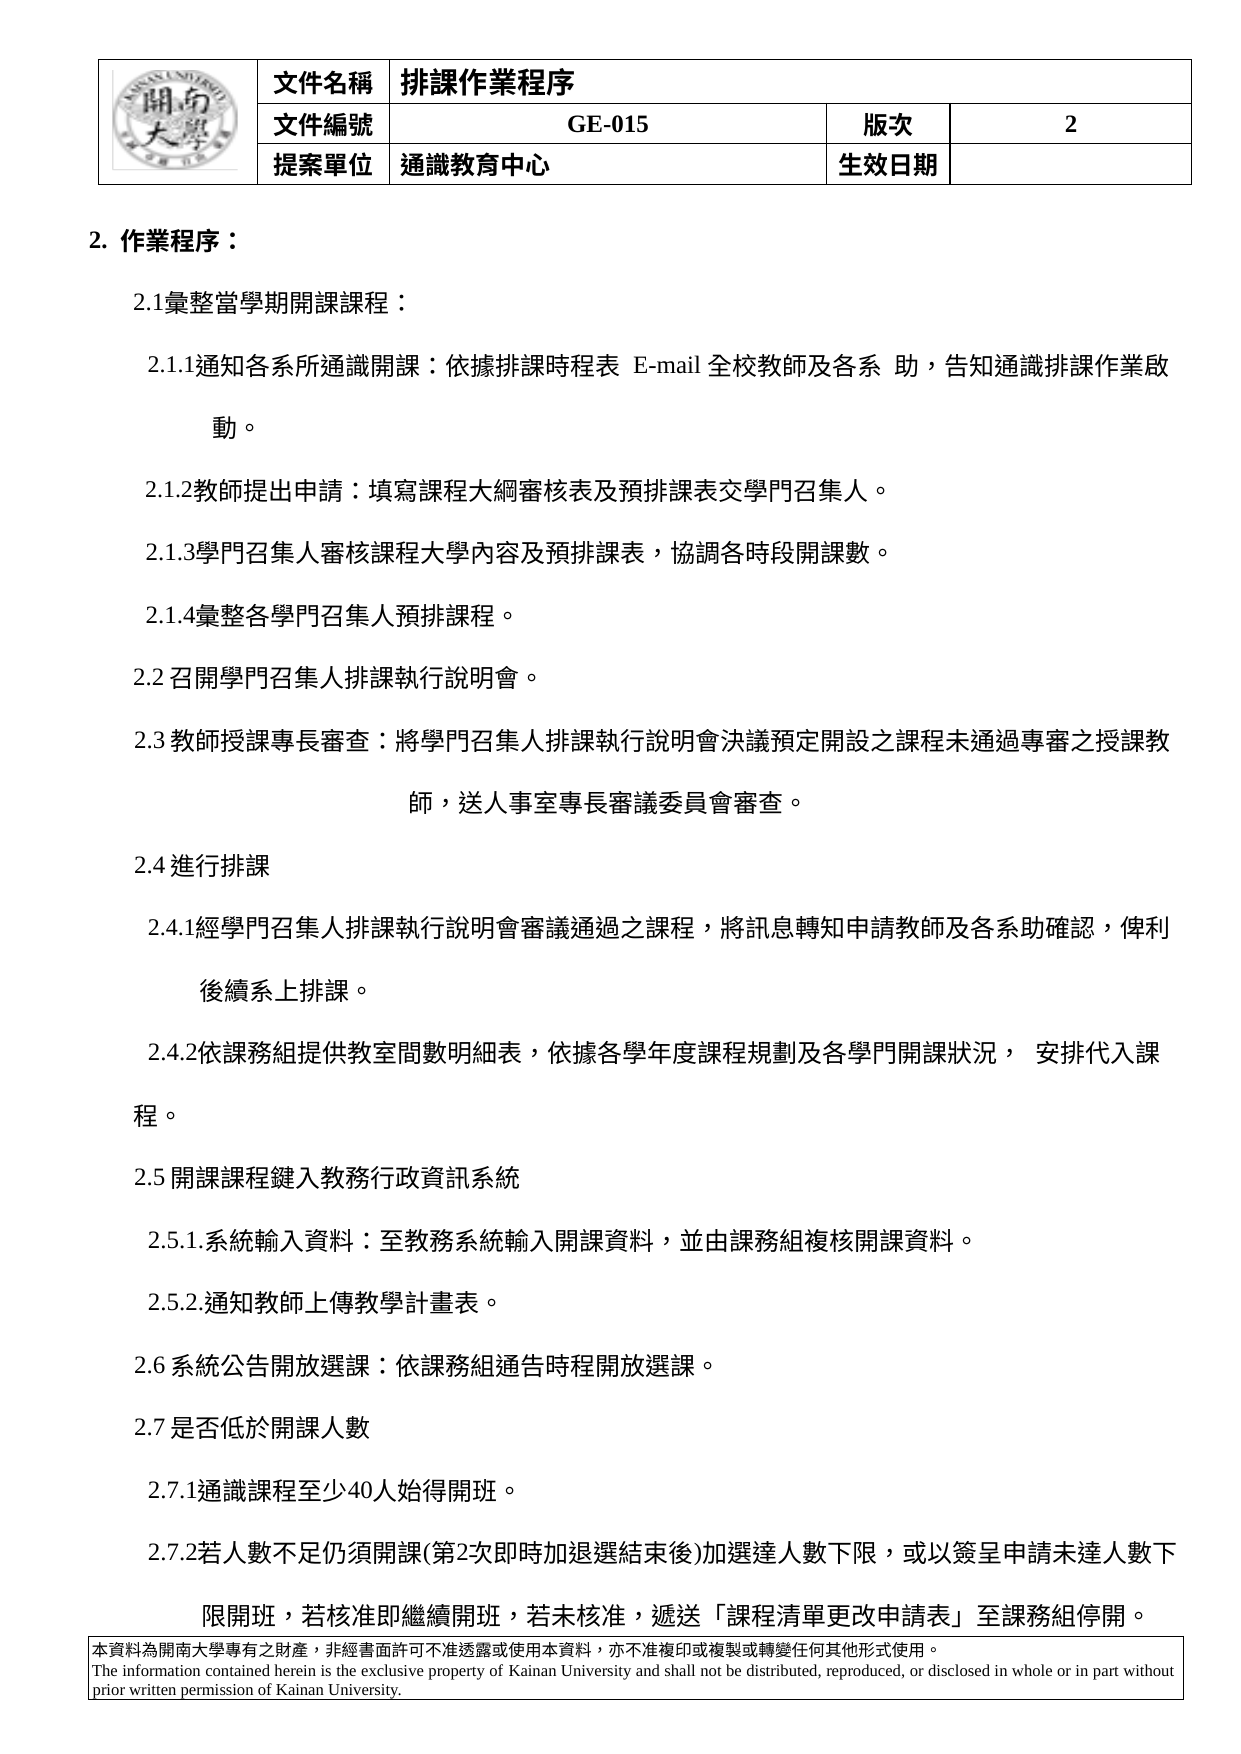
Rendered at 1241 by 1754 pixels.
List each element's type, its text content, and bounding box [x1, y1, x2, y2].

text 2.5開課課程鍵入教務行政資訊系統 [134, 1135, 1181, 1198]
text 2.1.4彙整各學門召集人預排課程。 [133, 573, 1181, 635]
text 2.7是否低於開課人數 [134, 1385, 1181, 1448]
text 2.7.1通識課程至少40人始得開班。 [133, 1448, 1181, 1510]
text 2.1.3學門召集人審核課程大學內容及預排課表，協調各時段開課數。 [133, 510, 1181, 573]
text 2.1彙整當學期開課課程： [133, 260, 1181, 323]
text 2.2召開學門召集人排課執行說明會。 [133, 635, 1181, 698]
text 2.1.2教師提出申請：填寫課程大綱審核表及預排課表交學門召集人。 [133, 448, 1181, 510]
text 2.6系統公告開放選課：依課務組通告時程開放選課。 [134, 1323, 1181, 1385]
text 2.3教師授課專長審查：將學門召集人排課執行說明會決議預定開設之課程未通過專審之授課教師，送人事室專長審議委員會審查。 [134, 698, 1181, 823]
text 2.7.2若人數不足仍須開課(第2次即時加退選結束後)加選達人數下限，或以簽呈申請未達人數下限開班，若核准即繼續開班，若未核准，遞送「課程清單更改申請表」至課務組停開。 [148, 1510, 1181, 1635]
text 2. 作業程序： [89, 198, 1181, 260]
text 2.4.1經學門召集人排課執行說明會審議通過之課程，將訊息轉知申請教師及各系助確認，俾利後續系上排課。 [148, 885, 1181, 1010]
text 2.4進行排課 [134, 823, 1181, 885]
text 2.5.2.通知教師上傳教學計畫表。 [133, 1260, 1181, 1323]
text 2.4.2依課務組提供教室間數明細表，依據各學年度課程規劃及各學門開課狀況， 安排代入課程。 [133, 1010, 1181, 1135]
text 2.1.1通知各系所通識開課：依據排課時程表 E-mail 全校教師及各系 助，告知通識排課作業啟動。 [147, 323, 1181, 448]
text 2.5.1.系統輸入資料：至教務系統輸入開課資料，並由課務組複核開課資料。 [133, 1198, 1181, 1260]
